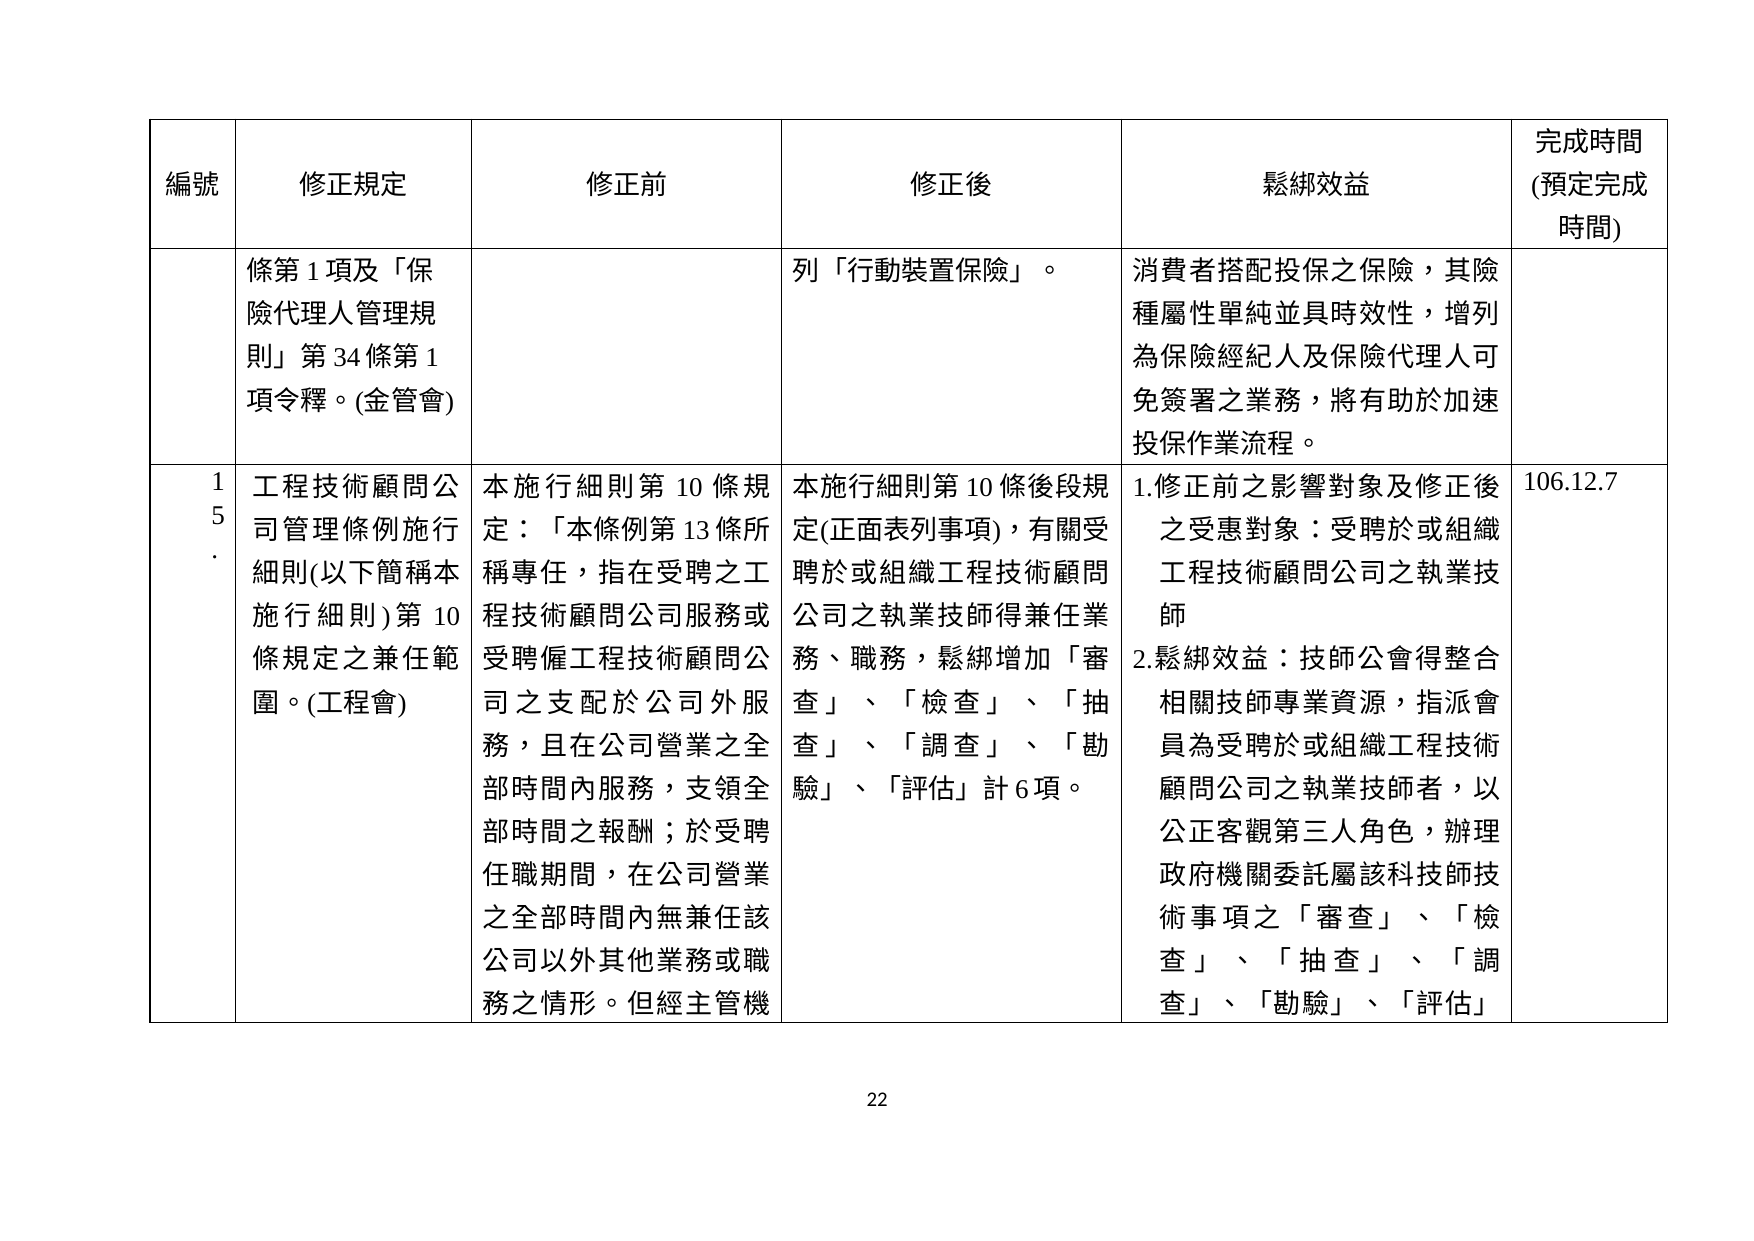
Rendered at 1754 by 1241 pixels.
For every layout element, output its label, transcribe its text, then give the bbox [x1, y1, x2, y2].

table_cell [1512, 249, 1667, 464]
table_cell 消費者搭配投保之保險，其險種屬性單純並具時效性，增列為保險經紀人及保險代理人可免簽署之業務，將有助於加速投保作業流程。 [1122, 249, 1511, 464]
table_header 編號 [151, 120, 235, 248]
table_header 完成時間 (預定完成時間) [1512, 120, 1667, 248]
table_header 修正前 [472, 120, 781, 248]
table_cell [151, 465, 235, 1022]
table_cell 列「行動裝置保險」。 [782, 249, 1121, 464]
table_cell 工程技術顧問公司管理條例施行細則(以下簡稱本施行細則)第10條規定之兼任範圍。(工程會) [236, 465, 471, 1022]
table_cell 本施行細則第10條規定：「本條例第13條所稱專任，指在受聘之工程技術顧問公司服務或受聘僱工程技術顧問公司之支配於公司外服務，且在公司營業之全部時間內服務，支領全部時間之報酬；於受聘任職期間，在公司營業之全部時間內無兼任該公司以外其他業務或職務之情形。但經主管機 [472, 465, 781, 1022]
table_cell 1.修正前之影響對象及修正後之受惠對象：受聘於或組織工程技術顧問公司之執業技師 2.鬆綁效益：技師公會得整合相關技師專業資源，指派會員為受聘於或組織工程技術顧問公司之執業技師者，以公正客觀第三人角色，辦理政府機關委託屬該科技師技術事項之「審查」、「檢查」、「抽查」、「調查」、「勘驗」、「評估」 [1122, 465, 1511, 1022]
table_cell 本施行細則第10條後段規定(正面表列事項)，有關受聘於或組織工程技術顧問公司之執業技師得兼任業務、職務，鬆綁增加「審查」、「檢查」、「抽查」、「調查」、「勘驗」、「評估」計6項。 [782, 465, 1121, 1022]
table_cell 106.12.7 [1512, 465, 1667, 1022]
table_cell [151, 249, 235, 464]
table_header 鬆綁效益 [1122, 120, 1511, 248]
table_header 修正後 [782, 120, 1121, 248]
table_cell 條第1項及「保險代理人管理規則」第34條第1項令釋。(金管會) [236, 249, 471, 464]
table_header 修正規定 [236, 120, 471, 248]
table_cell － [472, 249, 781, 464]
